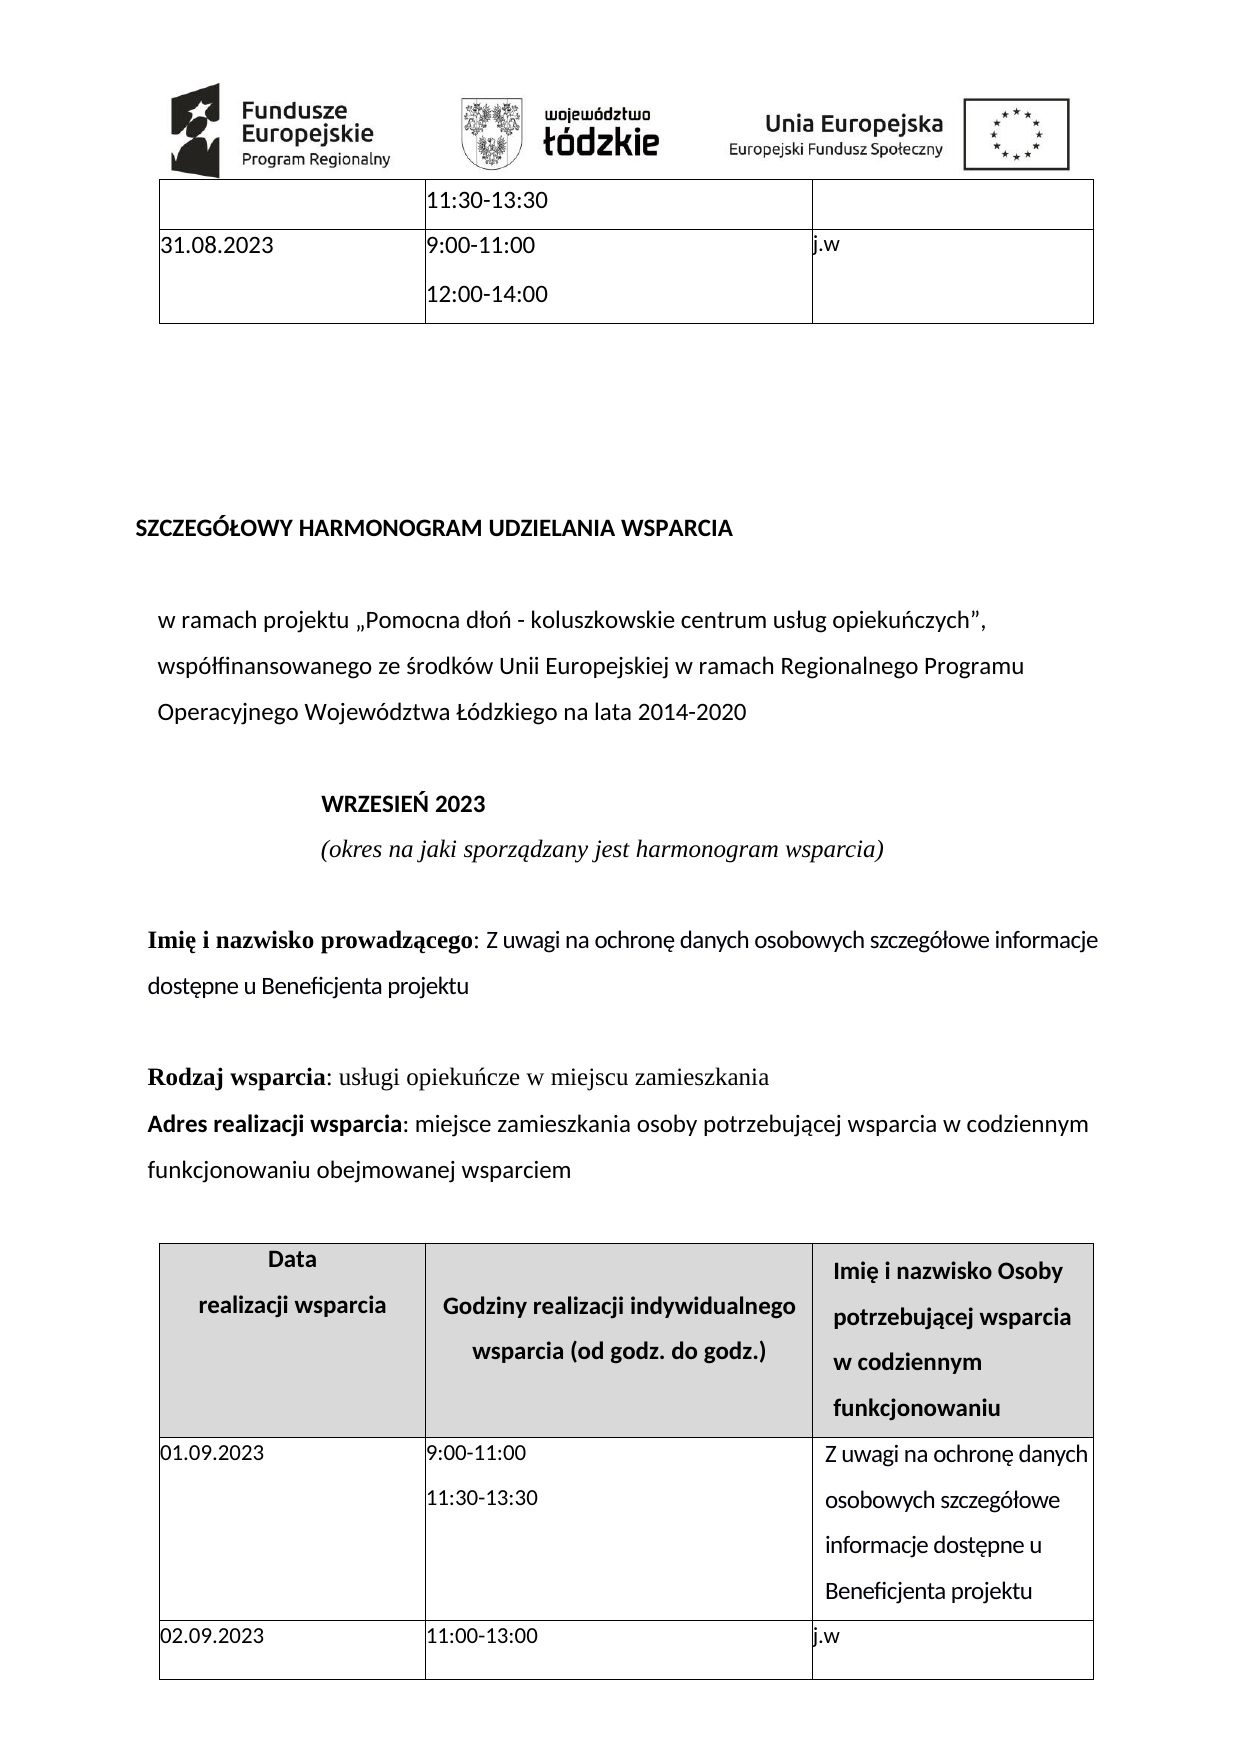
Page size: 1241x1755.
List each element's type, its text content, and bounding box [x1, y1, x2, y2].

table_cell 11:30-13:30 [426, 180, 812, 228]
table_cell [160, 180, 425, 228]
text (okres na jaki sporządzany jest harmonogram wsparcia) [321, 834, 919, 863]
text w ramach projektu „Pomocna dłoń - koluszkowskie centrum usług opiekuńczych”, współfinansowanego ze środków Unii Europejskiej w ramach Regionalnego Programu Operacyjnego Województwa Łódzkiego na lata 2014-2020 [157, 604, 1082, 726]
text Imię i nazwisko prowadzącego: Z uwagi na ochronę danych osobowych szczegółowe informacje dostępne u Beneficjenta projektu [147, 924, 1105, 1001]
table_cell 02.09.2023 [160, 1621, 425, 1679]
table_header Godziny realizacji indywidualnego wsparcia (od godz. do godz.) [426, 1244, 812, 1437]
table_cell 9:00-11:00 11:30-13:30 [426, 1438, 812, 1620]
text Rodzaj wsparcia: usługi opiekuńcze w miejscu zamieszkania [147, 1062, 1105, 1091]
table_cell Z uwagi na ochronę danych osobowych szczegółowe informacje dostępne u Beneficjenta projektu [813, 1438, 1093, 1620]
subtitle WRZESIEŃ 2023 [321, 788, 919, 818]
subtitle SZCZEGÓŁOWY HARMONOGRAM UDZIELANIA WSPARCIA [135, 512, 919, 543]
table_cell 01.09.2023 [160, 1438, 425, 1620]
table_header Imię i nazwisko Osoby potrzebującej wsparcia w codziennym funkcjonowaniu [813, 1244, 1093, 1437]
table_cell j.w [813, 230, 1093, 323]
table_cell j.w [813, 1621, 1093, 1679]
table_header Data realizacji wsparcia [160, 1244, 425, 1437]
picture [165, 82, 1073, 179]
table_cell 31.08.2023 [160, 230, 425, 323]
table_cell [813, 180, 1093, 228]
text Adres realizacji wsparcia: miejsce zamieszkania osoby potrzebującej wsparcia w codziennym funkcjonowaniu obejmowanej wsparciem [147, 1109, 1105, 1185]
table_cell 9:00-11:00 12:00-14:00 [426, 230, 812, 323]
table_cell 11:00-13:00 [426, 1621, 812, 1679]
